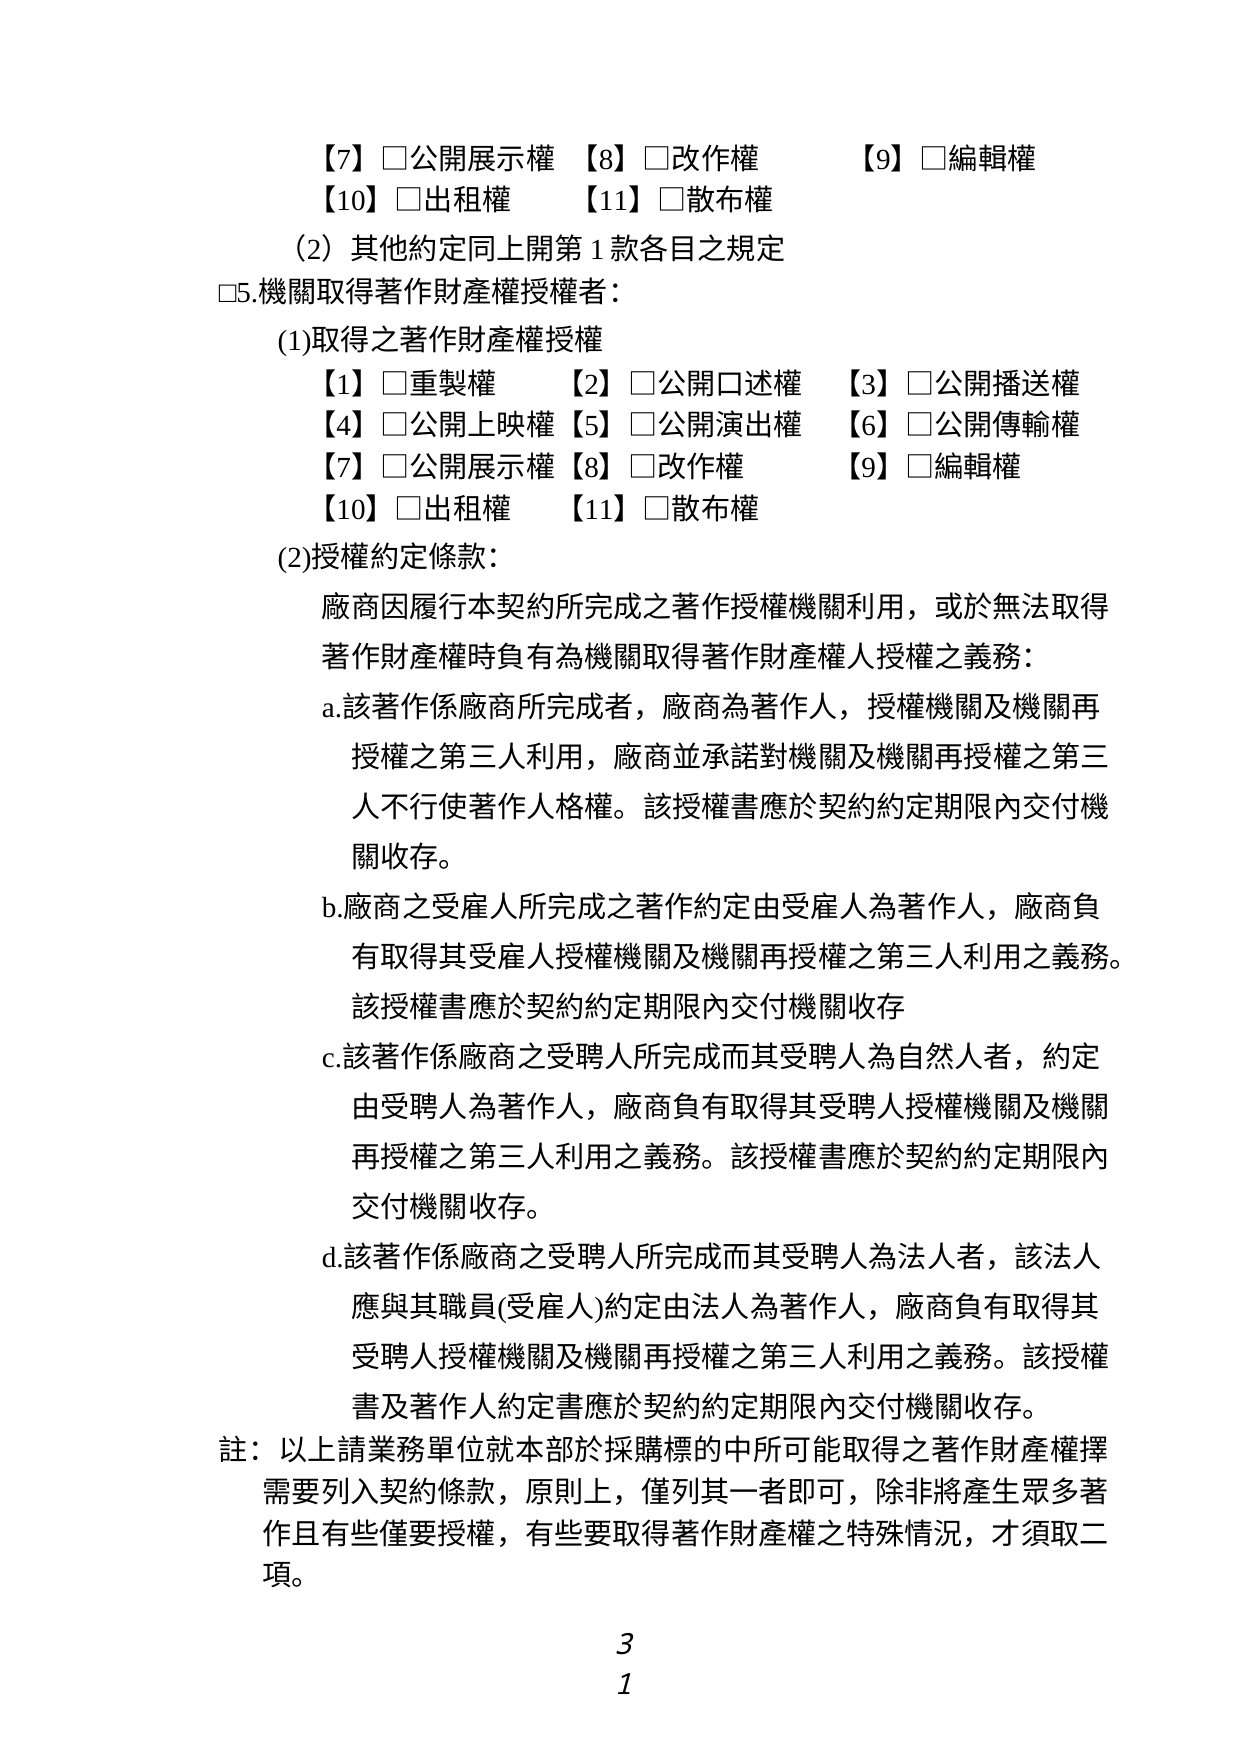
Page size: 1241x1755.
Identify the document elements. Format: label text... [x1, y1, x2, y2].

text (1)取得之著作財產權授權 [262, 311, 1110, 361]
text 【4】□公開上映權【5】□公開演出權 【6】□公開傳輸權 [263, 402, 1110, 444]
text 註：以上請業務單位就本部於採購標的中所可能取得之著作財產權擇需要列入契約條款，原則上，僅列其一者即可，除非將產生眾多著作且有些僅要授權，有些要取得著作財產權之特殊情況，才須取二項。 [218, 1427, 1110, 1594]
text 【10】□出租權 【11】□散布權 [263, 486, 1110, 527]
text （2）其他約定同上開第1款各目之規定 [233, 219, 1110, 269]
text a.該著作係廠商所完成者，廠商為著作人，授權機關及機關再授權之第三人利用，廠商並承諾對機關及機關再授權之第三人不行使著作人格權。該授權書應於契約約定期限內交付機關收存。 [322, 677, 1110, 877]
text c.該著作係廠商之受聘人所完成而其受聘人為自然人者，約定由受聘人為著作人，廠商負有取得其受聘人授權機關及機關再授權之第三人利用之義務。該授權書應於契約約定期限內交付機關收存。 [322, 1027, 1110, 1227]
text 【10】□出租權 【11】□散布權 [233, 177, 1110, 219]
text 【1】□重製權 【2】□公開口述權 【3】□公開播送權 [263, 361, 1110, 402]
text b.廠商之受雇人所完成之著作約定由受雇人為著作人，廠商負有取得其受雇人授權機關及機關再授權之第三人利用之義務。該授權書應於契約約定期限內交付機關收存 [322, 877, 1110, 1027]
text 廠商因履行本契約所完成之著作授權機關利用，或於無法取得著作財產權時負有為機關取得著作財產權人授權之義務： [322, 577, 1110, 677]
text □5.機關取得著作財產權授權者： [218, 269, 1110, 311]
text (2)授權約定條款： [263, 527, 1110, 577]
text 【7】□公開展示權 【8】□改作權 【9】□編輯權 [233, 136, 1110, 177]
text 【7】□公開展示權【8】□改作權 【9】□編輯權 [263, 444, 1110, 486]
text d.該著作係廠商之受聘人所完成而其受聘人為法人者，該法人應與其職員(受雇人)約定由法人為著作人，廠商負有取得其受聘人授權機關及機關再授權之第三人利用之義務。該授權書及著作人約定書應於契約約定期限內交付機關收存。 [322, 1227, 1110, 1427]
